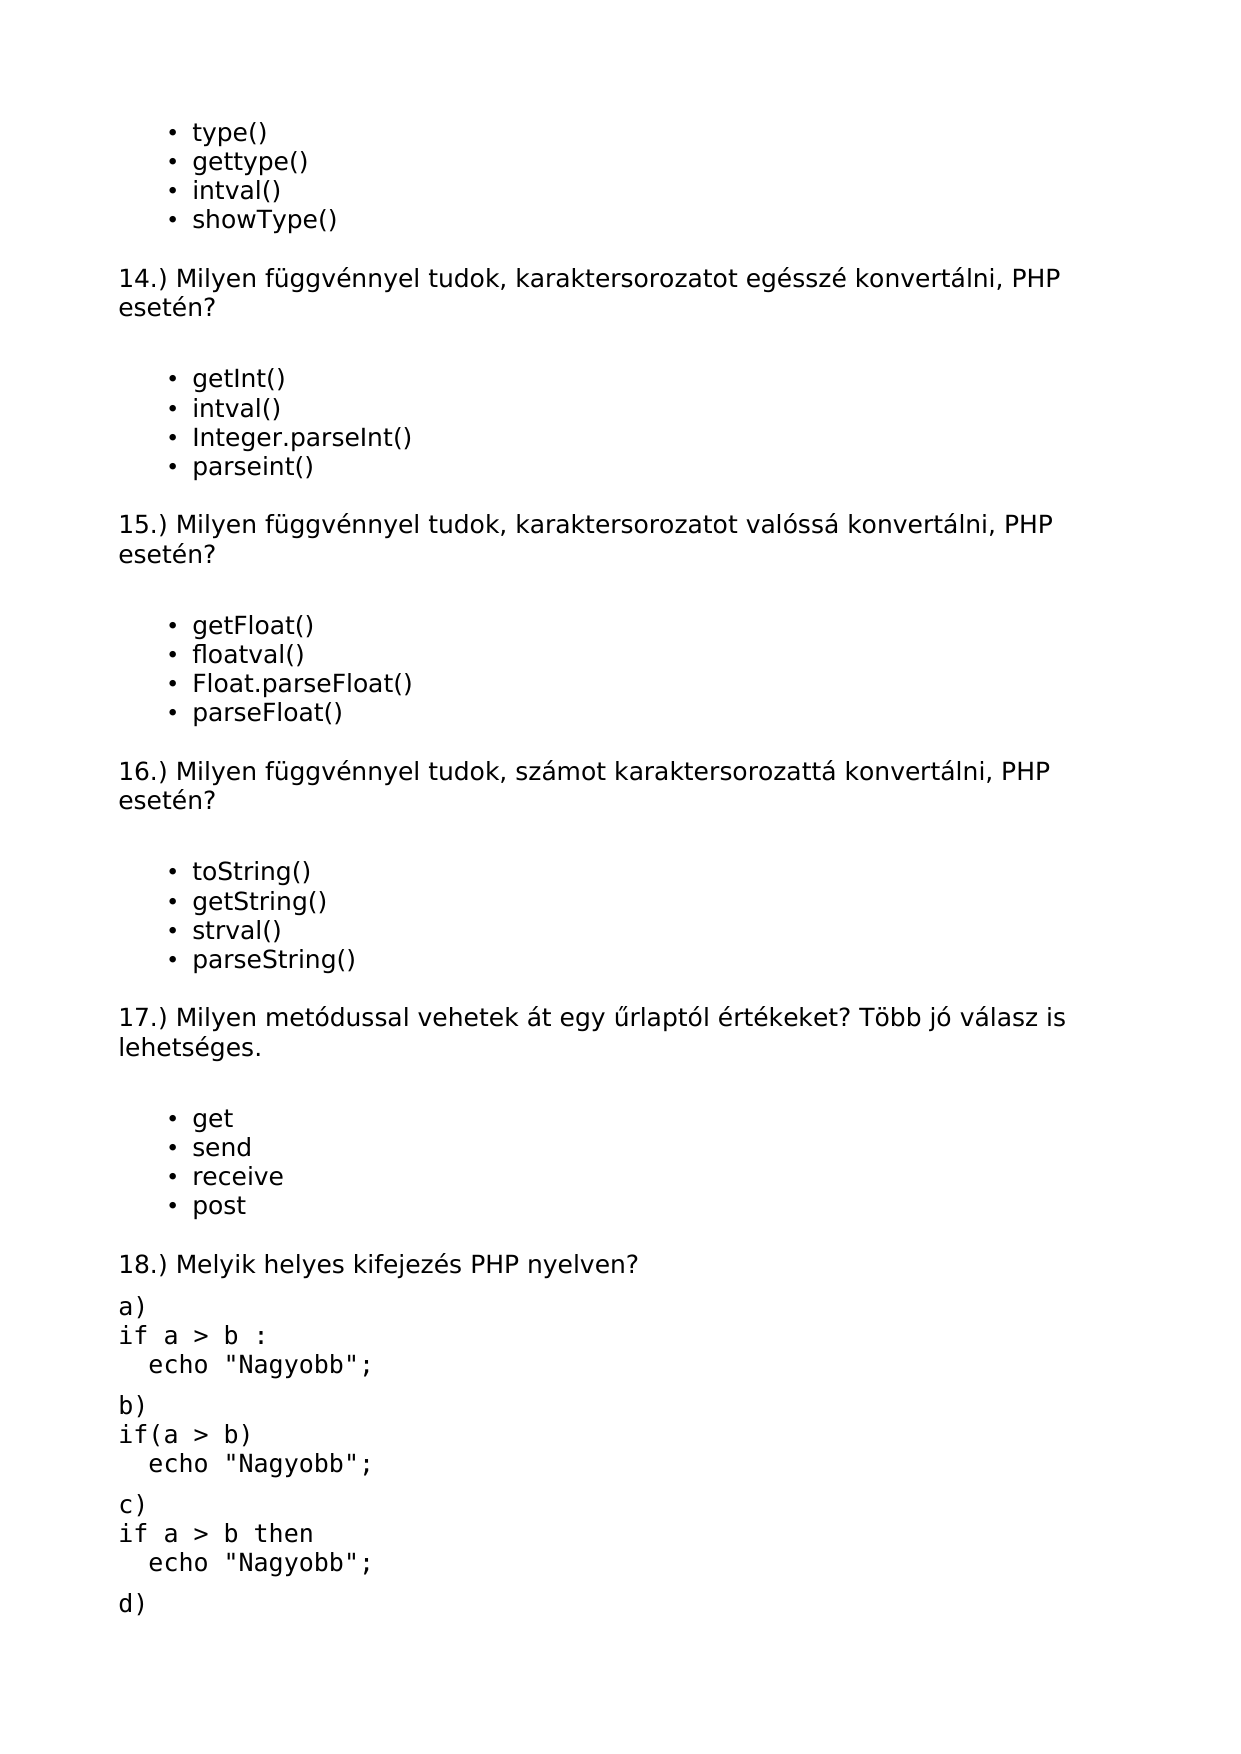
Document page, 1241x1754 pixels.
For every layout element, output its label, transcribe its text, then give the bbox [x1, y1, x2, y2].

list receive [177, 1162, 1122, 1191]
list getString() [177, 887, 1122, 916]
list intval() [177, 394, 1122, 423]
list floatval() [177, 640, 1122, 669]
text 17.) Milyen metódussal vehetek át egy űrlaptól értékeket? Több jó válasz is lehetséges. [118, 1004, 1122, 1062]
text 15.) Milyen függvénnyel tudok, karaktersorozatot valóssá konvertálni, PHP esetén? [118, 511, 1122, 569]
list Integer.parseInt() [177, 423, 1122, 452]
list send [177, 1133, 1122, 1162]
text 14.) Milyen függvénnyel tudok, karaktersorozatot egésszé konvertálni, PHP esetén? [118, 264, 1122, 323]
list showType() [177, 206, 1122, 235]
list type() [177, 118, 1122, 147]
list gettype() [177, 147, 1122, 176]
list post [177, 1191, 1122, 1221]
list intval() [177, 176, 1122, 206]
list strval() [177, 916, 1122, 945]
list get [177, 1104, 1122, 1133]
text 18.) Melyik helyes kifejezés PHP nyelven? [118, 1250, 1122, 1279]
text a) if a > b : echo "Nagyobb"; [118, 1292, 1122, 1379]
list parseint() [177, 452, 1122, 481]
list parseString() [177, 945, 1122, 974]
text d) [118, 1589, 1122, 1619]
list parseFloat() [177, 698, 1122, 728]
list toString() [177, 857, 1122, 887]
list Float.parseFloat() [177, 669, 1122, 698]
list getInt() [177, 364, 1122, 394]
text c) if a > b then echo "Nagyobb"; [118, 1490, 1122, 1578]
list getFloat() [177, 611, 1122, 640]
text b) if(a > b) echo "Nagyobb"; [118, 1391, 1122, 1478]
text 16.) Milyen függvénnyel tudok, számot karaktersorozattá konvertálni, PHP esetén? [118, 757, 1122, 816]
